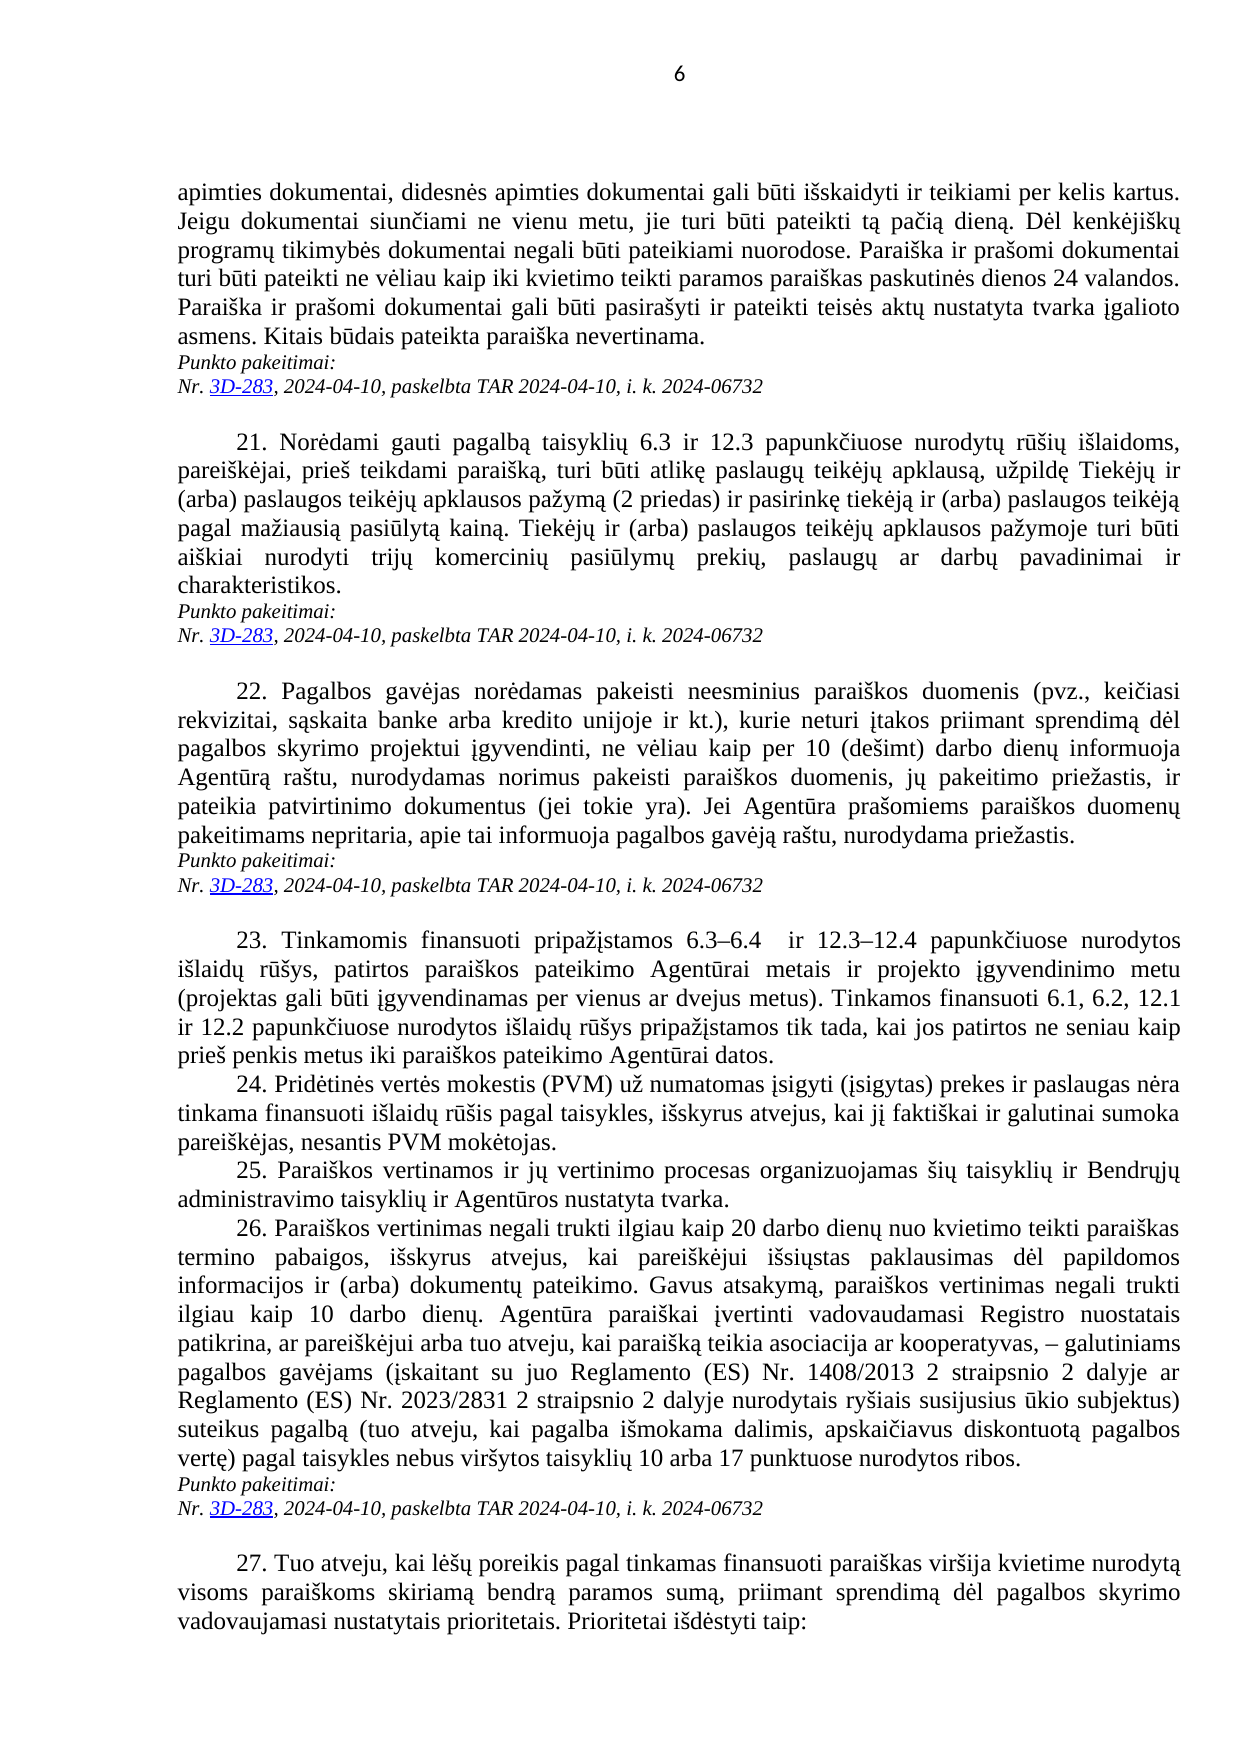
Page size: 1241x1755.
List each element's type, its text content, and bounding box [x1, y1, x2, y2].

text apimties dokumentai, didesnės apimties dokumentai gali būti išskaidyti ir teikiami per kelis kartus. Jeigu dokumentai siunčiami ne vienu metu, jie turi būti pateikti tą pačią dieną. Dėl kenkėjiškų programų tikimybės dokumentai negali būti pateikiami nuorodose. Paraiška ir prašomi dokumentai turi būti pateikti ne vėliau kaip iki kvietimo teikti paramos paraiškas paskutinės dienos 24 valandos. Paraiška ir prašomi dokumentai gali būti pasirašyti ir pateikti teisės aktų nustatyta tvarka įgalioto asmens. Kitais būdais pateikta paraiška nevertinama. [177, 177, 1181, 350]
text 23. Tinkamomis finansuoti pripažįstamos 6.3–6.4 ir 12.3–12.4 papunkčiuose nurodytos išlaidų rūšys, patirtos paraiškos pateikimo Agentūrai metais ir projekto įgyvendinimo metu (projektas gali būti įgyvendinamas per vienus ar dvejus metus). Tinkamos finansuoti 6.1, 6.2, 12.1 ir 12.2 papunkčiuose nurodytos išlaidų rūšys pripažįstamos tik tada, kai jos patirtos ne seniau kaip prieš penkis metus iki paraiškos pateikimo Agentūrai datos. [177, 925, 1181, 1069]
text Punkto pakeitimai: [177, 599, 1181, 623]
text 21. Norėdami gauti pagalbą taisyklių 6.3 ir 12.3 papunkčiuose nurodytų rūšių išlaidoms, pareiškėjai, prieš teikdami paraišką, turi būti atlikę paslaugų teikėjų apklausą, užpildę Tiekėjų ir (arba) paslaugos teikėjų apklausos pažymą (2 priedas) ir pasirinkę tiekėją ir (arba) paslaugos teikėją pagal mažiausią pasiūlytą kainą. Tiekėjų ir (arba) paslaugos teikėjų apklausos pažymoje turi būti aiškiai nurodyti trijų komercinių pasiūlymų prekių, paslaugų ar darbų pavadinimai ir charakteristikos. [177, 427, 1181, 599]
text Punkto pakeitimai: [177, 848, 1181, 872]
text 25. Paraiškos vertinamos ir jų vertinimo procesas organizuojamas šių taisyklių ir Bendrųjų administravimo taisyklių ir Agentūros nustatyta tvarka. [177, 1155, 1181, 1213]
text 22. Pagalbos gavėjas norėdamas pakeisti neesminius paraiškos duomenis (pvz., keičiasi rekvizitai, sąskaita banke arba kredito unijoje ir kt.), kurie neturi įtakos priimant sprendimą dėl pagalbos skyrimo projektui įgyvendinti, ne vėliau kaip per 10 (dešimt) darbo dienų informuoja Agentūrą raštu, nurodydamas norimus pakeisti paraiškos duomenis, jų pakeitimo priežastis, ir pateikia patvirtinimo dokumentus (jei tokie yra). Jei Agentūra prašomiems paraiškos duomenų pakeitimams nepritaria, apie tai informuoja pagalbos gavėją raštu, nurodydama priežastis. [177, 676, 1181, 848]
text Nr. 3D-283, 2024-04-10, paskelbta TAR 2024-04-10, i. k. 2024-06732 [177, 872, 1181, 897]
text Nr. 3D-283, 2024-04-10, paskelbta TAR 2024-04-10, i. k. 2024-06732 [177, 374, 1181, 398]
text Punkto pakeitimai: [177, 1472, 1181, 1496]
text 27. Tuo atveju, kai lėšų poreikis pagal tinkamas finansuoti paraiškas viršija kvietime nurodytą visoms paraiškoms skiriamą bendrą paramos sumą, priimant sprendimą dėl pagalbos skyrimo vadovaujamasi nustatytais prioritetais. Prioritetai išdėstyti taip: [177, 1548, 1181, 1635]
text 26. Paraiškos vertinimas negali trukti ilgiau kaip 20 darbo dienų nuo kvietimo teikti paraiškas termino pabaigos, išskyrus atvejus, kai pareiškėjui išsiųstas paklausimas dėl papildomos informacijos ir (arba) dokumentų pateikimo. Gavus atsakymą, paraiškos vertinimas negali trukti ilgiau kaip 10 darbo dienų. Agentūra paraiškai įvertinti vadovaudamasi Registro nuostatais patikrina, ar pareiškėjui arba tuo atveju, kai paraišką teikia asociacija ar kooperatyvas, – galutiniams pagalbos gavėjams (įskaitant su juo Reglamento (ES) Nr. 1408/2013 2 straipsnio 2 dalyje ar Reglamento (ES) Nr. 2023/2831 2 straipsnio 2 dalyje nurodytais ryšiais susijusius ūkio subjektus) suteikus pagalbą (tuo atveju, kai pagalba išmokama dalimis, apskaičiavus diskontuotą pagalbos vertę) pagal taisykles nebus viršytos taisyklių 10 arba 17 punktuose nurodytos ribos. [177, 1213, 1181, 1472]
text 24. Pridėtinės vertės mokestis (PVM) už numatomas įsigyti (įsigytas) prekes ir paslaugas nėra tinkama finansuoti išlaidų rūšis pagal taisykles, išskyrus atvejus, kai jį faktiškai ir galutinai sumoka pareiškėjas, nesantis PVM mokėtojas. [177, 1069, 1181, 1155]
text Punkto pakeitimai: [177, 350, 1181, 374]
text Nr. 3D-283, 2024-04-10, paskelbta TAR 2024-04-10, i. k. 2024-06732 [177, 1496, 1181, 1520]
text Nr. 3D-283, 2024-04-10, paskelbta TAR 2024-04-10, i. k. 2024-06732 [177, 623, 1181, 647]
